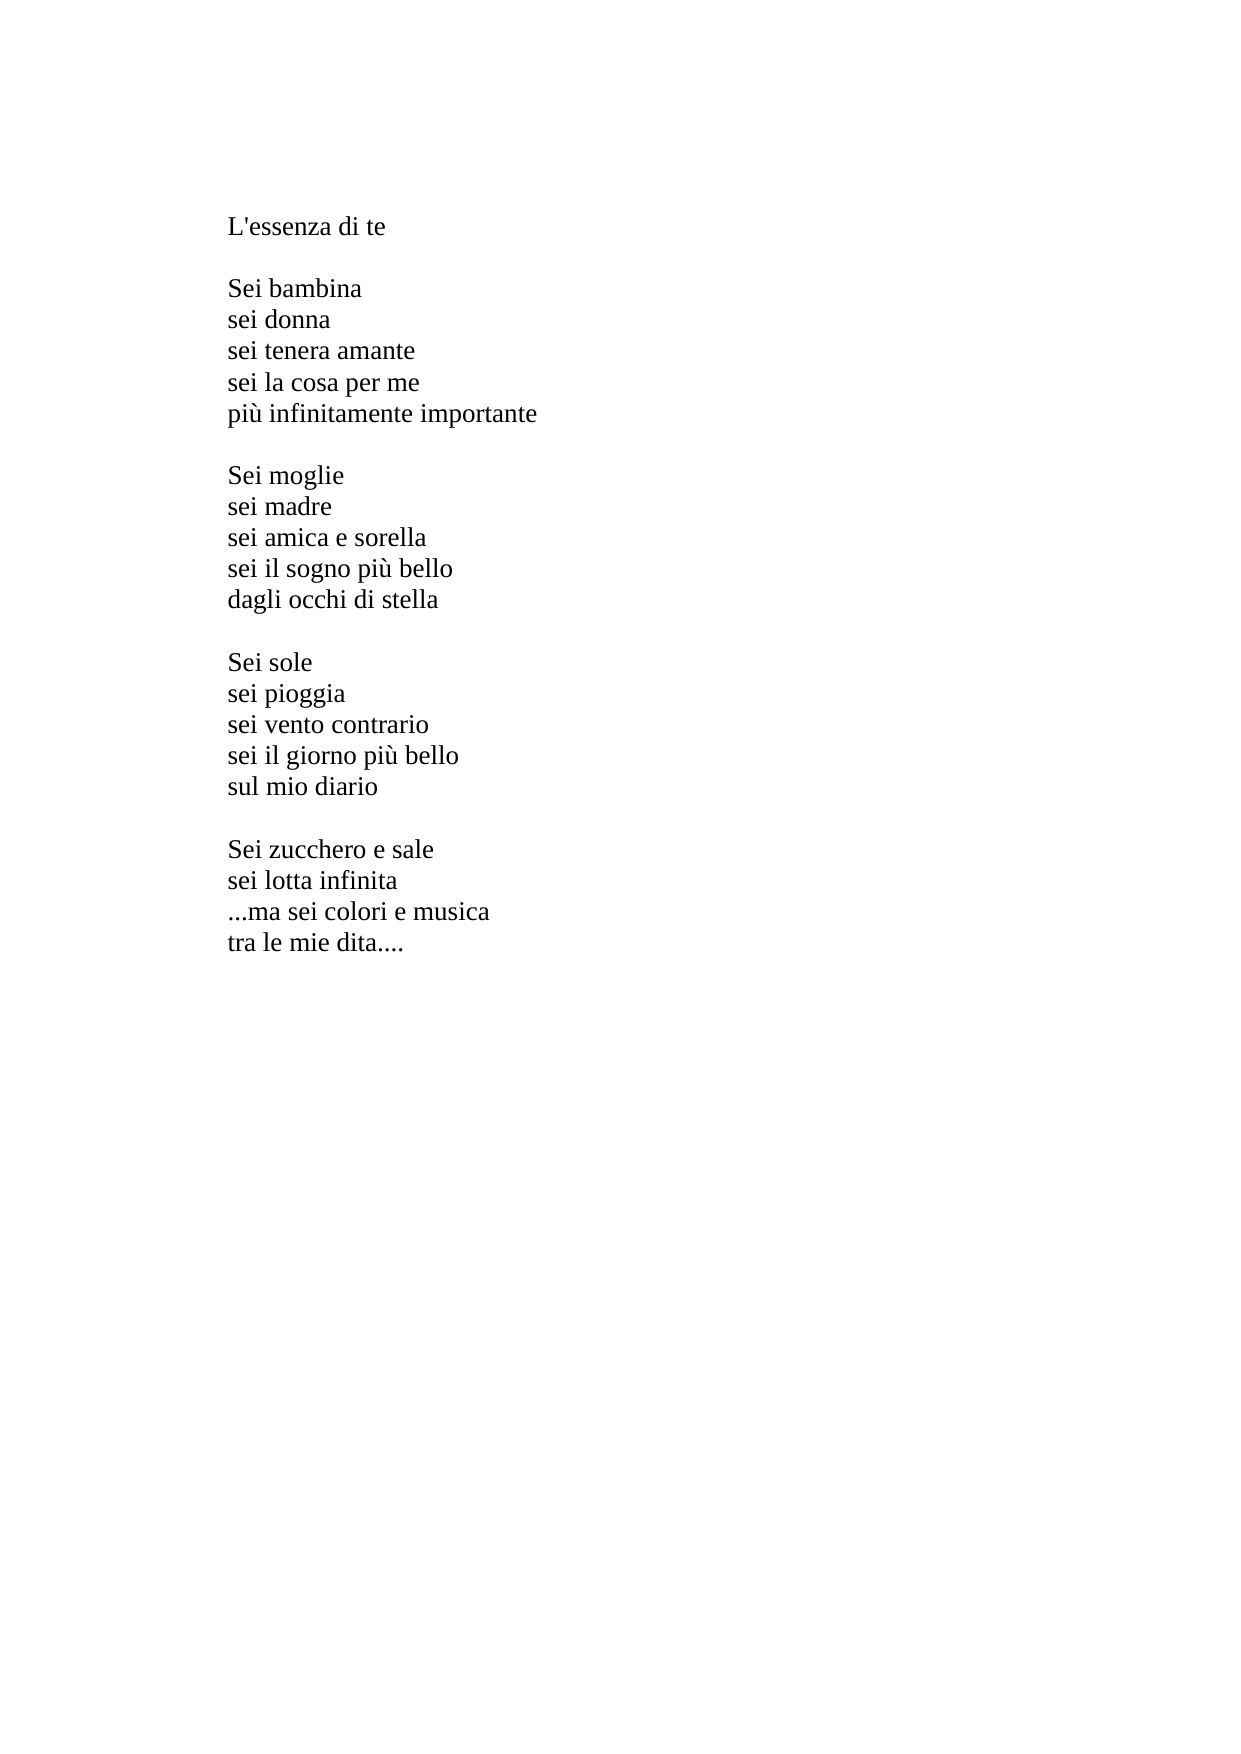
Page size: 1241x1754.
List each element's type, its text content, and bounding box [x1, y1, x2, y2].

text dagli occhi di stella [118, 584, 1122, 615]
text sul mio diario [118, 771, 1122, 802]
text Sei moglie [118, 459, 1122, 490]
text sei il giorno più bello [118, 739, 1122, 771]
text Sei zucchero e sale [118, 833, 1122, 864]
text sei vento contrario [118, 708, 1122, 739]
text sei amica e sorella [118, 521, 1122, 552]
text sei lotta infinita [118, 864, 1122, 895]
text più infinitamente importante [118, 397, 1122, 428]
text sei tenera amante [118, 334, 1122, 366]
text sei donna [118, 303, 1122, 334]
text sei la cosa per me [118, 366, 1122, 397]
text sei il sogno più bello [118, 552, 1122, 584]
text Sei sole [118, 646, 1122, 677]
text sei pioggia [118, 677, 1122, 708]
text sei madre [118, 490, 1122, 521]
text tra le mie dita.... [118, 926, 1122, 957]
text Sei bambina [118, 272, 1122, 303]
text ...ma sei colori e musica [118, 895, 1122, 926]
text L'essenza di te [118, 210, 1122, 241]
